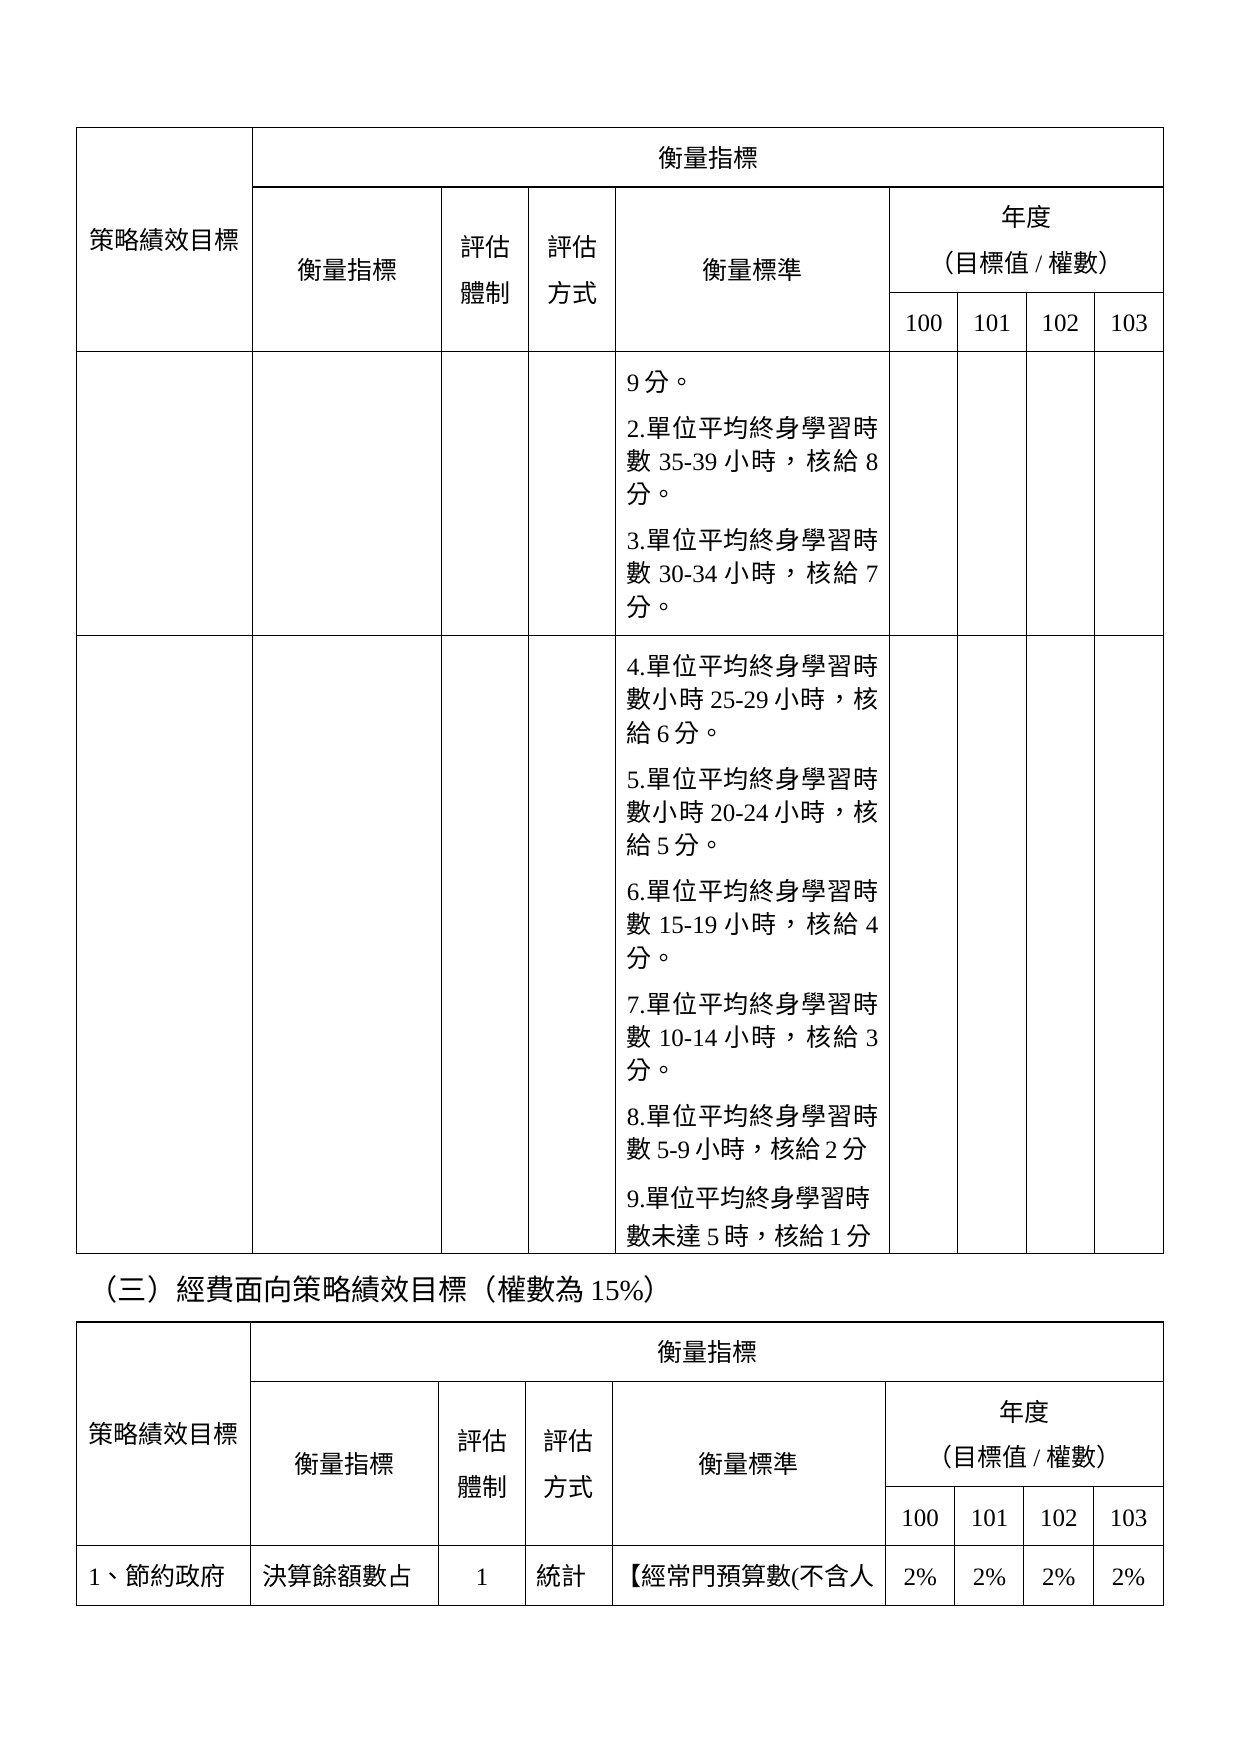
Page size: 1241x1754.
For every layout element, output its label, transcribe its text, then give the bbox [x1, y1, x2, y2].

table_cell [890, 352, 957, 635]
table_cell 1 [439, 1546, 525, 1605]
table_cell [77, 352, 252, 635]
table_cell [253, 636, 441, 1253]
table_cell [1027, 636, 1094, 1253]
table_cell [1095, 636, 1163, 1253]
table_cell 評估 體制 [439, 1382, 525, 1545]
table_header 策略績效目標 [77, 128, 252, 351]
table_cell 【經常門預算數(不含人 [613, 1546, 885, 1605]
table_cell 102 [1027, 293, 1094, 351]
table_cell 統計 [526, 1546, 612, 1605]
table_cell 9分。 2.單位平均終身學習時數35-39小時，核給8分。 3.單位平均終身學習時數30-34小時，核給7分。 [616, 352, 889, 635]
table_cell [442, 636, 528, 1253]
table_cell [958, 352, 1026, 635]
table_cell 節約政府支出，邁向財政收支平衡（15%） [77, 1546, 250, 1605]
table_header 策略績效目標 [77, 1323, 250, 1545]
table_cell 評估 方式 [529, 188, 615, 351]
table_cell 102 [1024, 1487, 1093, 1545]
table_cell [1095, 352, 1163, 635]
table_cell [442, 352, 528, 635]
table_cell [958, 636, 1026, 1253]
table_header 衡量指標 [253, 128, 1163, 186]
table_cell 年度 （目標值 / 權數） [890, 188, 1163, 292]
table_cell 2% [886, 1546, 954, 1605]
table_cell 103 [1094, 1487, 1163, 1545]
table_cell 101 [958, 293, 1026, 351]
table_cell 100 [886, 1487, 954, 1545]
table_cell 101 [955, 1487, 1023, 1545]
table_header 衡量指標 [251, 1323, 1163, 1381]
table_cell 年度 （目標值 / 權數） [886, 1382, 1163, 1486]
table_cell [253, 352, 441, 635]
table_cell 100 [890, 293, 957, 351]
table_cell 衡量指標 [253, 188, 441, 351]
table_cell [529, 636, 615, 1253]
table_cell [1027, 352, 1094, 635]
table_cell 衡量標準 [613, 1382, 885, 1545]
table_cell 評估 體制 [442, 188, 528, 351]
table_cell 決算餘額數占 [251, 1546, 438, 1605]
table_cell [529, 352, 615, 635]
table_cell 衡量指標 [251, 1382, 438, 1545]
text （三）經費面向策略績效目標（權數為15%） [88, 1267, 1152, 1309]
table_cell 衡量標準 [616, 188, 889, 351]
table_cell 2% [955, 1546, 1023, 1605]
table_cell 4.單位平均終身學習時數小時25-29小時，核給6分。 5.單位平均終身學習時數小時20-24小時，核給5分。 6.單位平均終身學習時數15-19小時，核給4分。 7.單位平均終身學習時數10-14小時，核給3分。 8.單位平均終身學習時數5-9小時，核給2分 9.單位平均終身學習時數未達5時，核給1分 [616, 636, 889, 1253]
table_cell 103 [1095, 293, 1163, 351]
table_cell 2% [1024, 1546, 1093, 1605]
table_cell 評估 方式 [526, 1382, 612, 1545]
table_cell 2% [1094, 1546, 1163, 1605]
table_cell [890, 636, 957, 1253]
table_cell [77, 636, 252, 1253]
